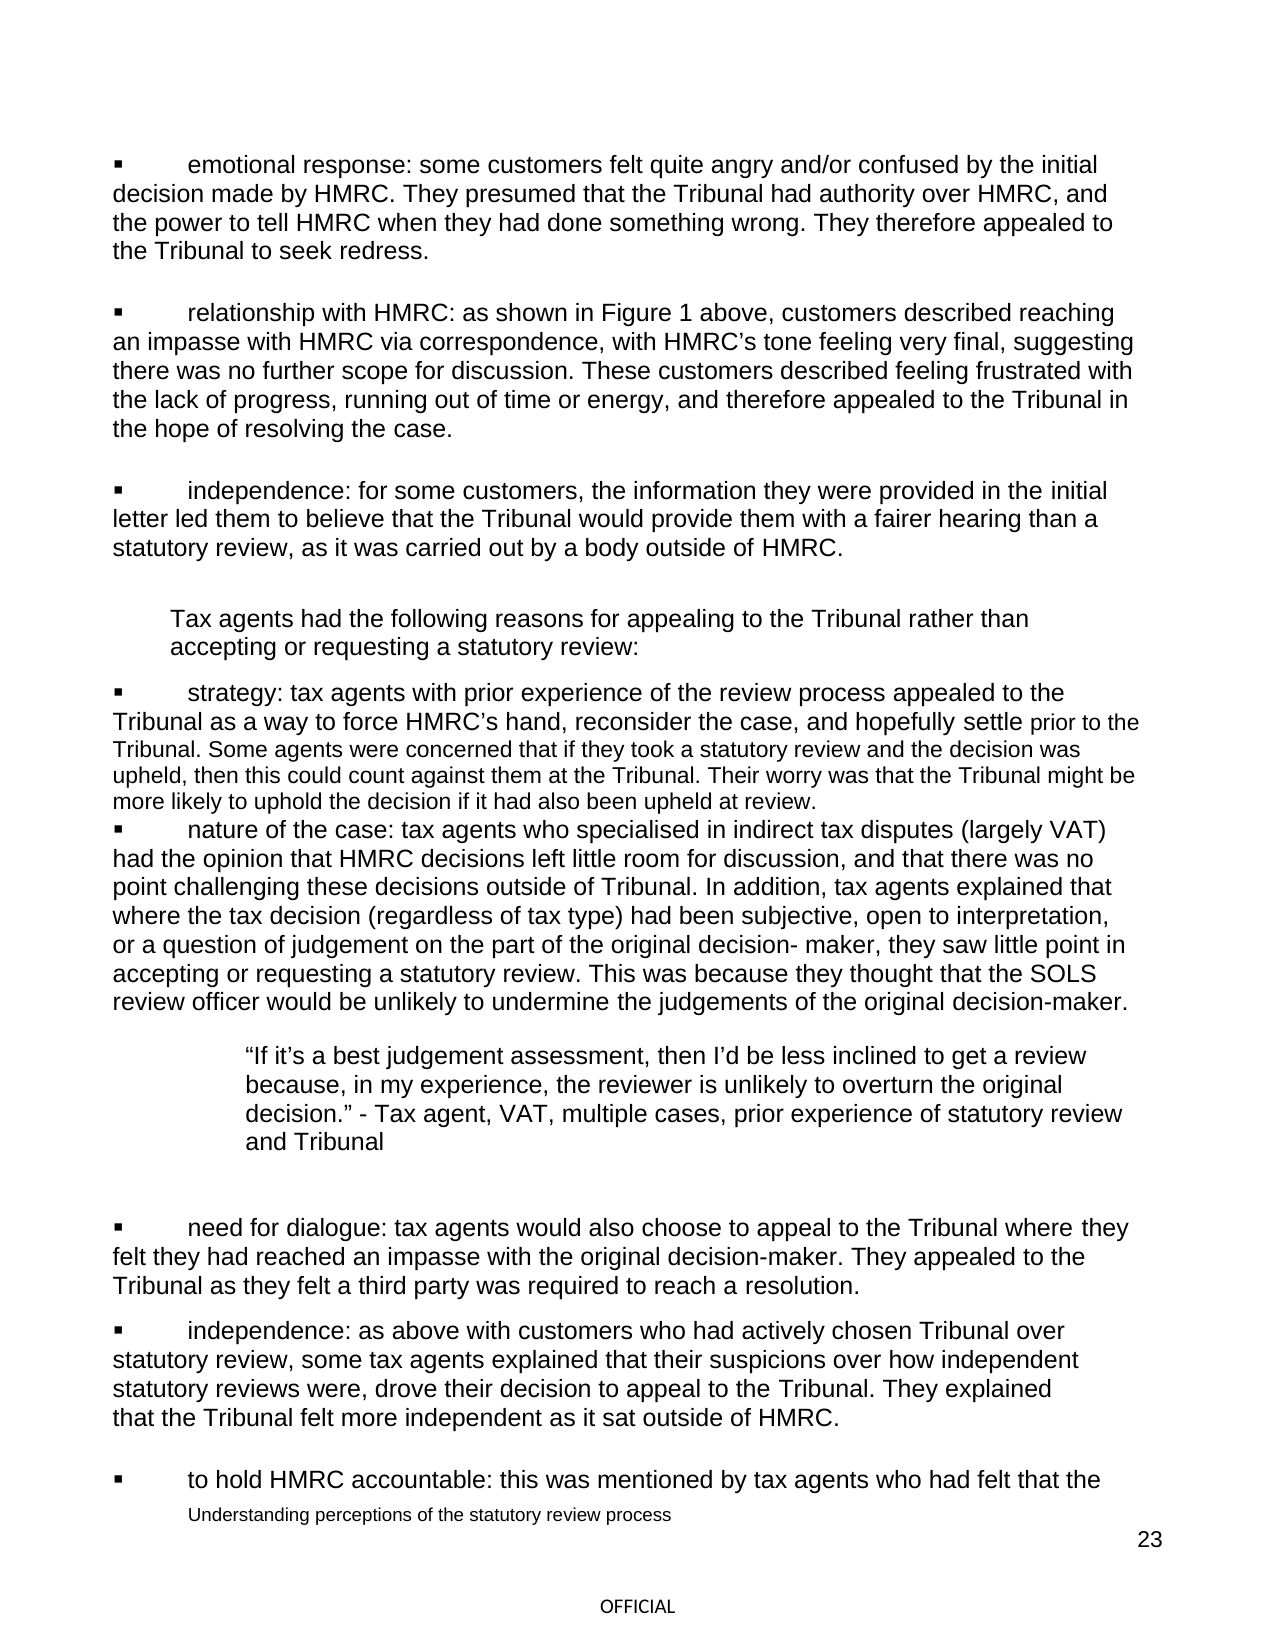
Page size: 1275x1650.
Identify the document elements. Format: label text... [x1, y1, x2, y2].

list to hold HMRC accountable: this was mentioned by tax agents who had felt that the [112, 1465, 1127, 1493]
list relationship with HMRC: as shown in Figure 1 above, customers described reaching an impasse with HMRC via correspondence, with HMRC’s tone feeling very final, suggesting there was no further scope for discussion. These customers described feeling frustrated with the lack of progress, running out of time or energy, and therefore appealed to the Tribunal in the hope of resolving the case. [112, 298, 1144, 442]
list independence: as above with customers who had actively chosen Tribunal over statutory review, some tax agents explained that their suspicions over how independent statutory reviews were, drove their decision to appeal to the Tribunal. They explained that the Tribunal felt more independent as it sat outside of HMRC. [112, 1316, 1092, 1431]
list emotional response: some customers felt quite angry and/or confused by the initial decision made by HMRC. They presumed that the Tribunal had authority over HMRC, and the power to tell HMRC when they had done something wrong. They therefore appealed to the Tribunal to seek redress. [112, 150, 1133, 265]
text “If it’s a best judgement assessment, then I’d be less inclined to get a review because, in my experience, the reviewer is unlikely to overturn the original decision.” - Tax agent, VAT, multiple cases, prior experience of statutory review and Tribunal [245, 1041, 1137, 1156]
list strategy: tax agents with prior experience of the review process appealed to the Tribunal as a way to force HMRC’s hand, reconsider the case, and hopefully settle prior to the Tribunal. Some agents were concerned that if they took a statutory review and the decision was upheld, then this could count against them at the Tribunal. Their worry was that the Tribunal might be more likely to uphold the decision if it had also been upheld at review. [112, 678, 1147, 814]
list independence: for some customers, the information they were provided in the initial letter led them to believe that the Tribunal would provide them with a fairer hearing than a statutory review, as it was carried out by a body outside of HMRC. [112, 476, 1117, 562]
list need for dialogue: tax agents would also choose to appeal to the Tribunal where they felt they had reached an impasse with the original decision-maker. They appealed to the Tribunal as they felt a third party was required to reach a resolution. [112, 1213, 1145, 1299]
list nature of the case: tax agents who specialised in indirect tax disputes (largely VAT) had the opinion that HMRC decisions left little room for discussion, and that there was no point challenging these decisions outside of Tribunal. In addition, tax agents explained that where the tax decision (regardless of tax type) had been subjective, open to interpretation, or a question of judgement on the part of the original decision- maker, they saw little point in accepting or requesting a statutory review. This was because they thought that the SOLS review officer would be unlikely to undermine the judgements of the original decision-maker. [112, 815, 1134, 1016]
text Tax agents had the following reasons for appealing to the Tribunal rather than accepting or requesting a statutory review: [170, 604, 1115, 661]
